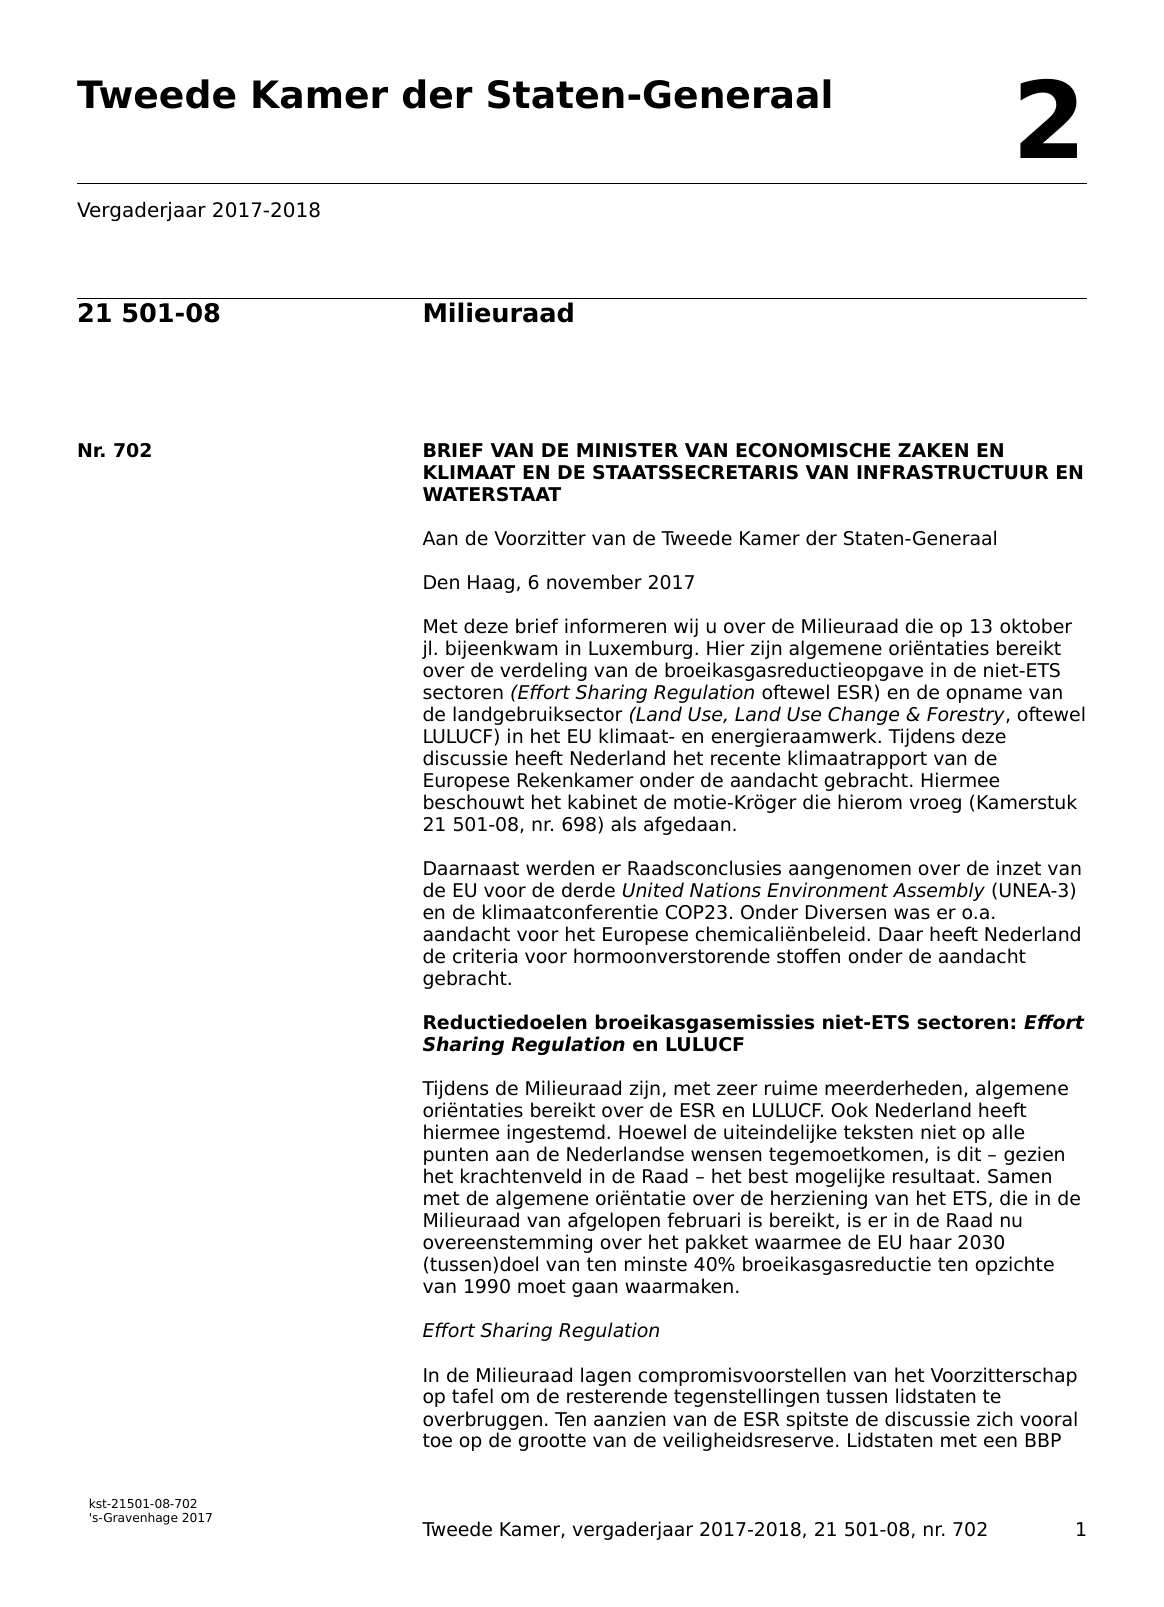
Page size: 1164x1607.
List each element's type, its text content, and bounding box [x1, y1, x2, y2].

text Met deze brief informeren wij u over de Milieuraad die op 13 oktober jl. bijeenkwam in Luxemburg. Hier zijn algemene oriëntaties bereikt over de verdeling van de broeikasgasreductieopgave in de niet-ETS sectoren (Effort Sharing Regulation oftewel ESR) en de opname van de landgebruiksector (Land Use, Land Use Change & Forestry, oftewel LULUCF) in het EU klimaat- en energieraamwerk. Tijdens deze discussie heeft Nederland het recente klimaatrapport van de Europese Rekenkamer onder de aandacht gebracht. Hiermee beschouwt het kabinet de motie-Kröger die hierom vroeg (Kamerstuk 21 501-08, nr. 698) als afgedaan. [422, 616, 1087, 836]
subtitle Nr. 702 BRIEF VAN DE MINISTER VAN ECONOMISCHE ZAKEN EN KLIMAAT EN DE STAATSSECRETARIS VAN INFRASTRUCTUUR EN WATERSTAAT [77, 440, 1087, 506]
text Aan de Voorzitter van de Tweede Kamer der Staten-Generaal [422, 528, 1087, 550]
subtitle Reductiedoelen broeikasgasemissies niet-ETS sectoren: Effort Sharing Regulation en LULUCF [422, 1012, 1087, 1056]
text Den Haag, 6 november 2017 [422, 572, 1087, 594]
text 's-Gravenhage 2017 [88, 1511, 323, 1525]
text kst-21501-08-702 [88, 1497, 323, 1511]
subtitle Effort Sharing Regulation [422, 1320, 1087, 1342]
text Tijdens de Milieuraad zijn, met zeer ruime meerderheden, algemene oriëntaties bereikt over de ESR en LULUCF. Ook Nederland heeft hiermee ingestemd. Hoewel de uiteindelijke teksten niet op alle punten aan de Nederlandse wensen tegemoetkomen, is dit – gezien het krachtenveld in de Raad – het best mogelijke resultaat. Samen met de algemene oriëntatie over de herziening van het ETS, die in de Milieuraad van afgelopen februari is bereikt, is er in de Raad nu overeenstemming over het pakket waarmee de EU haar 2030 (tussen)doel van ten minste 40% broeikasgasreductie ten opzichte van 1990 moet gaan waarmaken. [422, 1078, 1087, 1298]
table_cell Vergaderjaar 2017-2018 [77, 184, 1087, 298]
table_header 2 [886, 59, 1087, 183]
table_header Tweede Kamer der Staten-Generaal [77, 59, 886, 183]
text Daarnaast werden er Raadsconclusies aangenomen over de inzet van de EU voor de derde United Nations Environment Assembly (UNEA-3) en de klimaatconferentie COP23. Onder Diversen was er o.a. aandacht voor het Europese chemicaliënbeleid. Daar heeft Nederland de criteria voor hormoonverstorende stoffen onder de aandacht gebracht. [422, 858, 1087, 990]
subtitle 21 501-08 Milieuraad [77, 299, 1087, 329]
text In de Milieuraad lagen compromisvoorstellen van het Voorzitterschap op tafel om de resterende tegenstellingen tussen lidstaten te overbruggen. Ten aanzien van de ESR spitste de discussie zich vooral toe op de grootte van de veiligheidsreserve. Lidstaten met een BBP [422, 1364, 1087, 1452]
